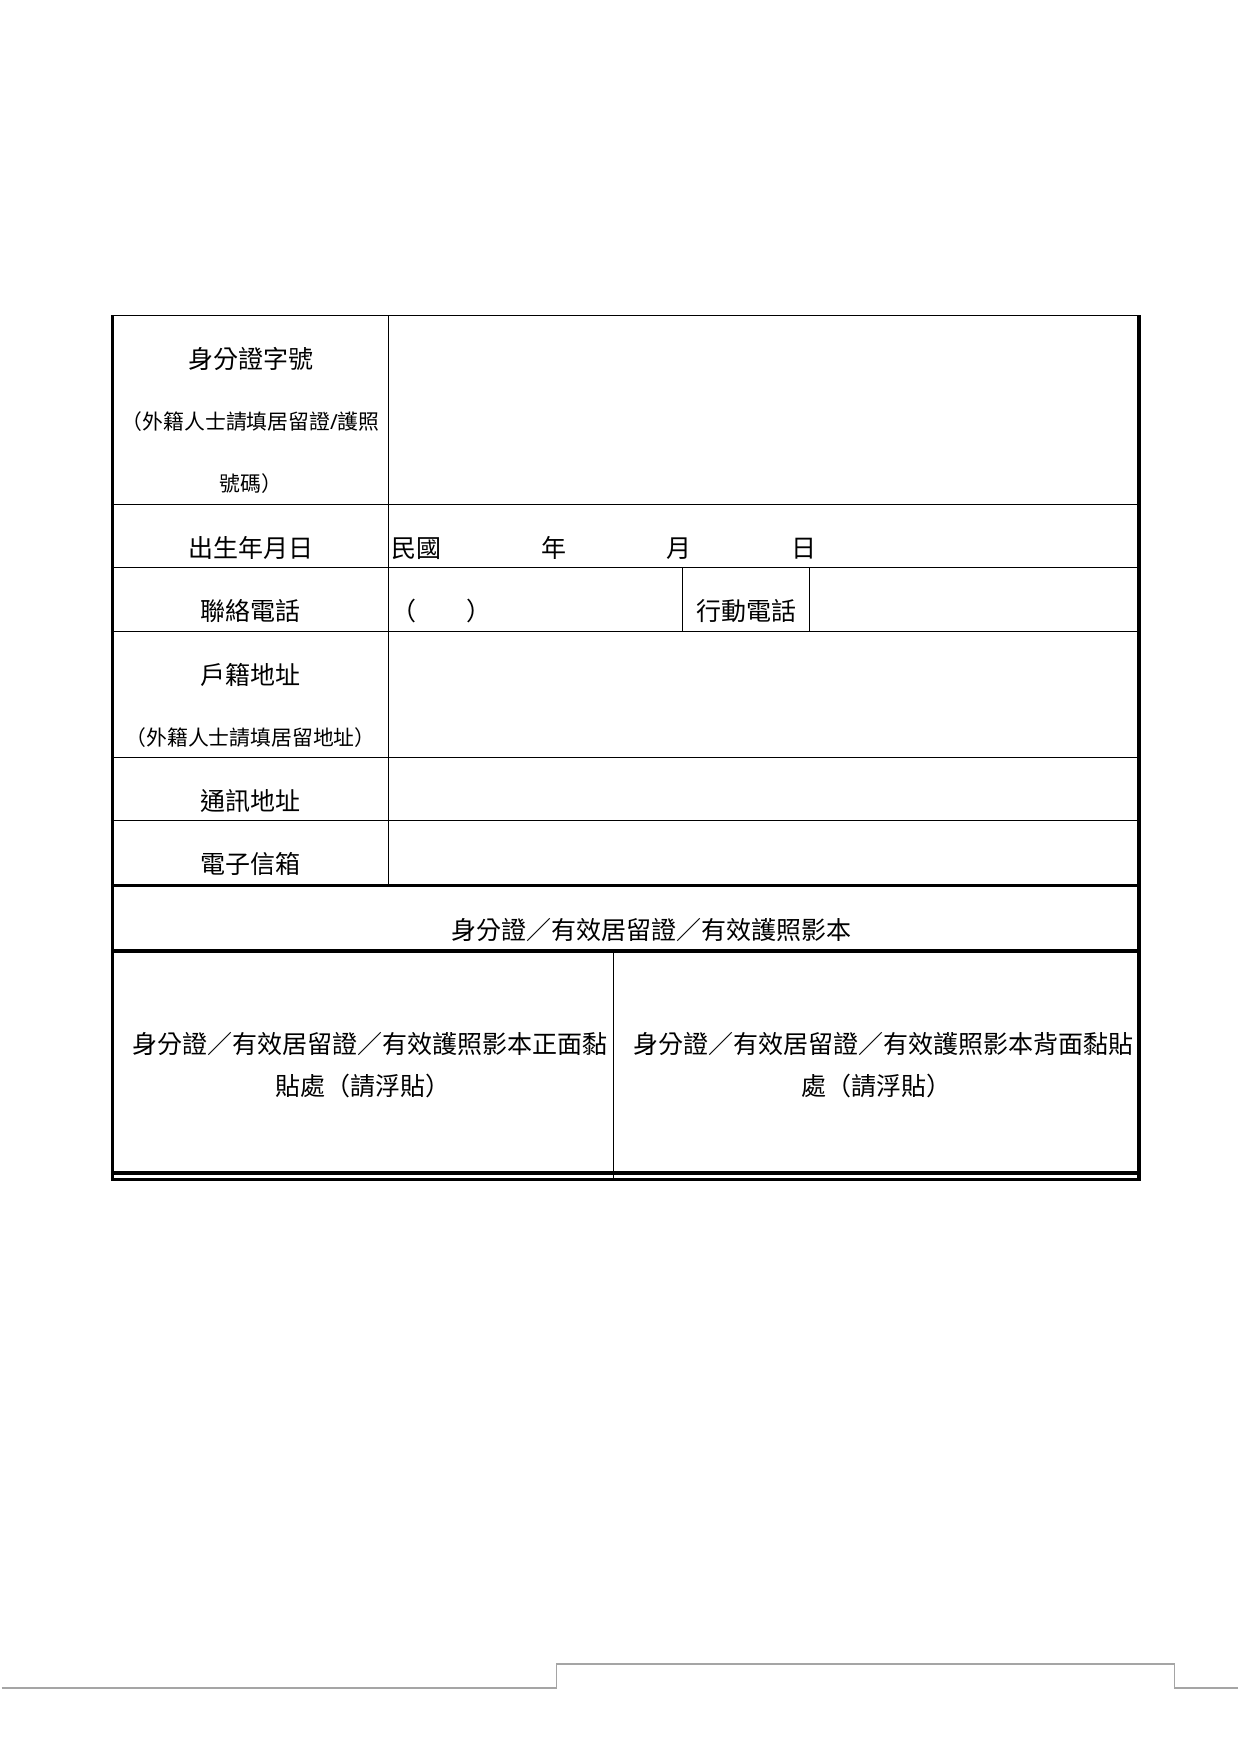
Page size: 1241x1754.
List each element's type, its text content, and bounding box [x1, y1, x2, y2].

table_cell 通訊地址 [114, 758, 388, 820]
table_cell 戶籍地址 （外籍人士請填居留地址） [114, 632, 388, 757]
table_cell 電子信箱 [114, 821, 388, 884]
table_cell 身分證／有效居留證／有效護照影本正面黏貼處（請浮貼） [114, 953, 613, 1171]
table_cell [389, 632, 1137, 757]
table_cell 身分證／有效居留證／有效護照影本 [114, 887, 1137, 949]
table_cell 身分證／有效居留證／有效護照影本背面黏貼處（請浮貼） [614, 953, 1137, 1171]
table_cell [389, 758, 1137, 820]
table_cell 行動電話 [683, 568, 809, 631]
table_cell 身分證字號 （外籍人士請填居留證/護照號碼） [114, 316, 388, 503]
table_cell [810, 568, 1137, 631]
table_cell [389, 316, 1137, 503]
table_cell （ ） [389, 568, 682, 631]
table_cell 聯絡電話 [114, 568, 388, 631]
table_cell 民國 年 月 日 [389, 505, 1137, 567]
table_cell 出生年月日 [114, 505, 388, 567]
table_cell [389, 821, 1137, 884]
